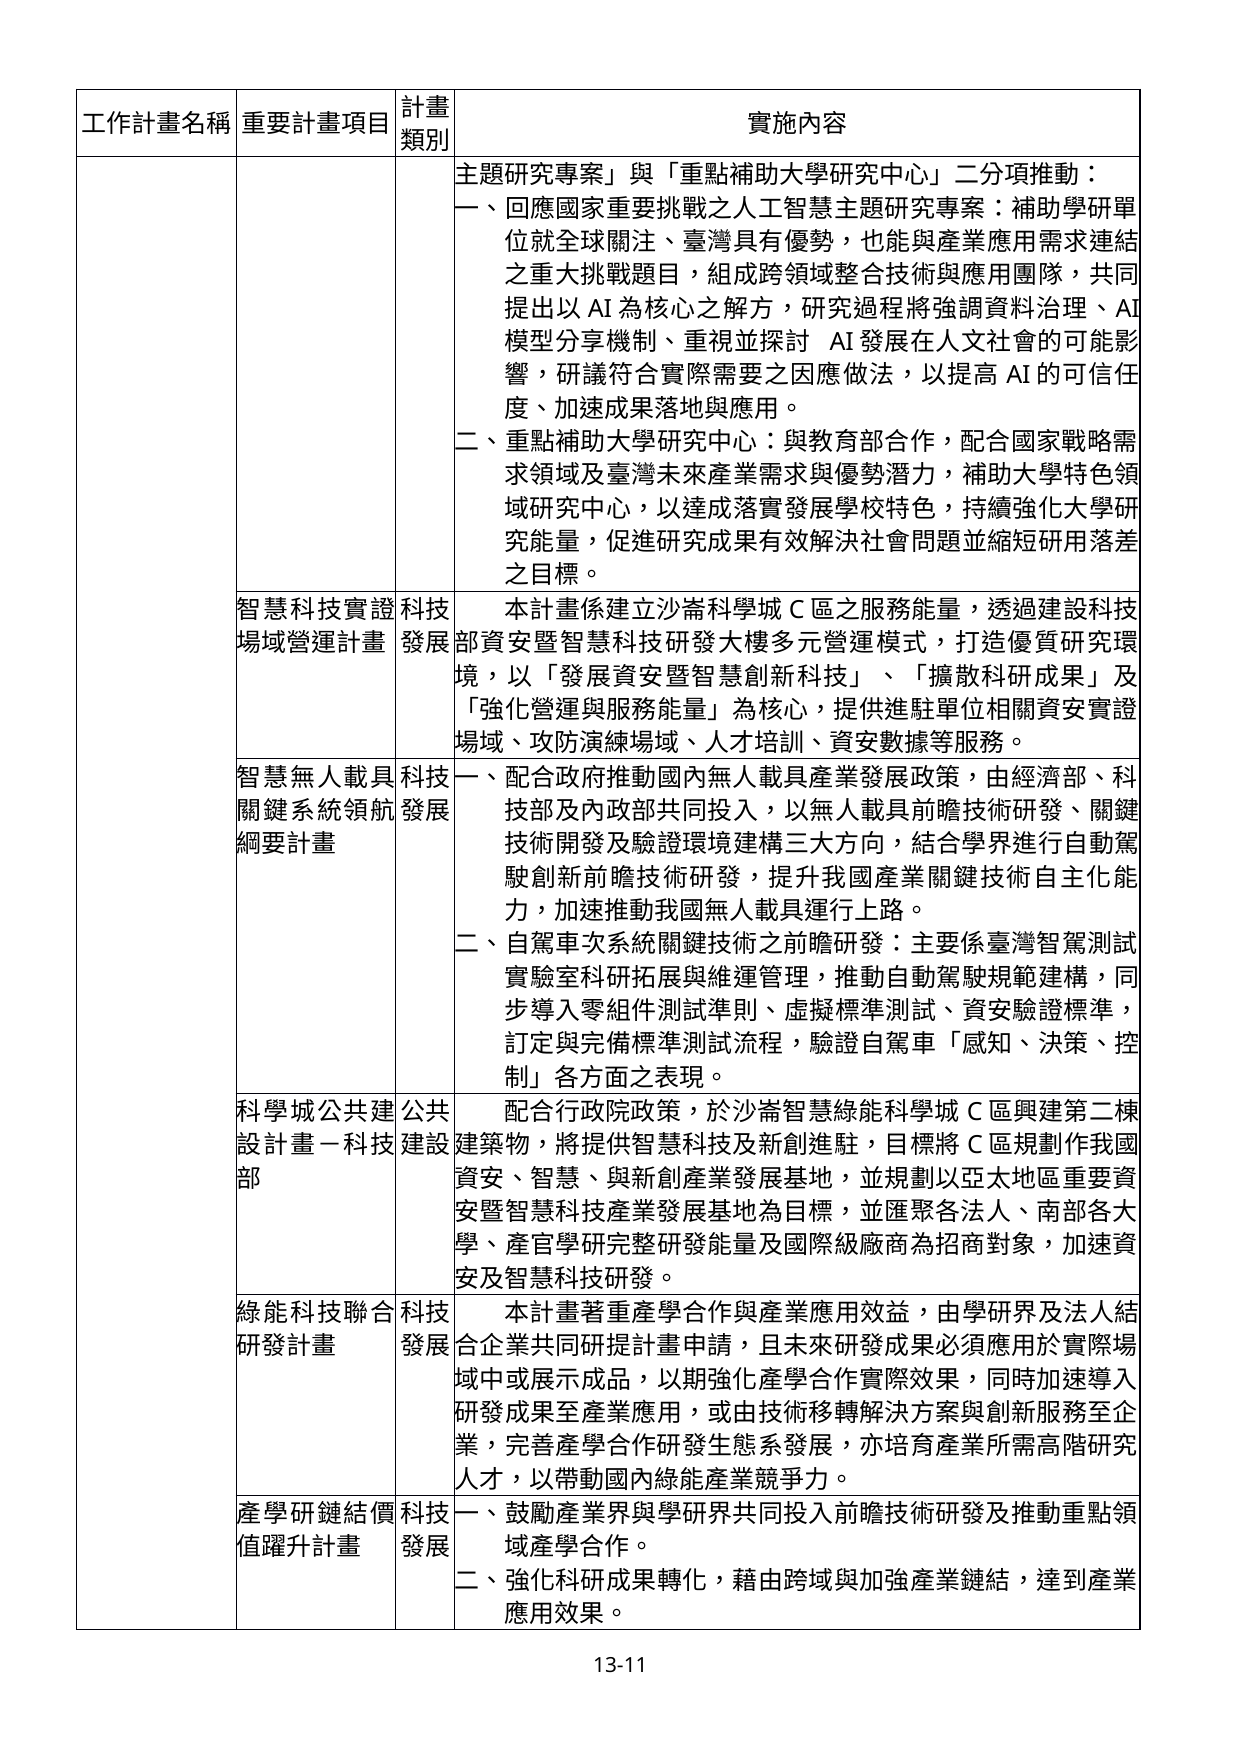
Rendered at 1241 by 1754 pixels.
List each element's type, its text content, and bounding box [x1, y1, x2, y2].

table_cell 本計畫係建立沙崙科學城C區之服務能量，透過建設科技部資安暨智慧科技研發大樓多元營運模式，打造優質研究環境，以「發展資安暨智慧創新科技」、「擴散科研成果」及「強化營運與服務能量」為核心，提供進駐單位相關資安實證場域、攻防演練場域、人才培訓、資安數據等服務。 [455, 592, 1139, 758]
table_cell [77, 157, 236, 1629]
table_cell 一、鼓勵產業界與學研界共同投入前瞻技術研發及推動重點領域產學合作。 二、強化科研成果轉化，藉由跨域與加強產業鏈結，達到產業應用效果。 [455, 1496, 1139, 1629]
table_cell 科技發展 [396, 592, 454, 758]
table_cell 科學城公共建設計畫－科技部 [237, 1094, 395, 1294]
table_cell 智慧科技實證場域營運計畫 [237, 592, 395, 758]
table_cell [396, 157, 454, 591]
table_header 實施內容 [455, 90, 1139, 156]
table_cell 科技發展 [396, 1295, 454, 1495]
table_header 重要計畫項目 [237, 90, 395, 156]
table_cell [237, 157, 395, 591]
table_cell 主題研究專案」與「重點補助大學研究中心」二分項推動： 一、回應國家重要挑戰之人工智慧主題研究專案：補助學研單位就全球關注、臺灣具有優勢，也能與產業應用需求連結之重大挑戰題目，組成跨領域整合技術與應用團隊，共同提出以AI為核心之解方，研究過程將強調資料治理、AI模型分享機制、重視並探討 AI發展在人文社會的可能影響，研議符合實際需要之因應做法，以提高AI的可信任度、加速成果落地與應用。 二、重點補助大學研究中心：與教育部合作，配合國家戰略需求領域及臺灣未來產業需求與優勢潛力，補助大學特色領域研究中心，以達成落實發展學校特色，持續強化大學研究能量，促進研究成果有效解決社會問題並縮短研用落差之目標。 [455, 157, 1139, 591]
table_cell 公共建設 [396, 1094, 454, 1294]
table_cell 產學研鏈結價值躍升計畫 [237, 1496, 395, 1629]
table_cell 一、配合政府推動國內無人載具產業發展政策，由經濟部、科技部及內政部共同投入，以無人載具前瞻技術研發、關鍵技術開發及驗證環境建構三大方向，結合學界進行自動駕駛創新前瞻技術研發，提升我國產業關鍵技術自主化能力，加速推動我國無人載具運行上路。 二、自駕車次系統關鍵技術之前瞻研發：主要係臺灣智駕測試實驗室科研拓展與維運管理，推動自動駕駛規範建構，同步導入零組件測試準則、虛擬標準測試、資安驗證標準，訂定與完備標準測試流程，驗證自駕車「感知、決策、控制」各方面之表現。 [455, 759, 1139, 1093]
table_cell 本計畫著重產學合作與產業應用效益，由學研界及法人結合企業共同研提計畫申請，且未來研發成果必須應用於實際場域中或展示成品，以期強化產學合作實際效果，同時加速導入研發成果至產業應用，或由技術移轉解決方案與創新服務至企業，完善產學合作研發生態系發展，亦培育產業所需高階研究人才，以帶動國內綠能產業競爭力。 [455, 1295, 1139, 1495]
table_cell 配合行政院政策，於沙崙智慧綠能科學城C區興建第二棟建築物，將提供智慧科技及新創進駐，目標將C區規劃作我國資安、智慧、與新創產業發展基地，並規劃以亞太地區重要資安暨智慧科技產業發展基地為目標，並匯聚各法人、南部各大學、產官學研完整研發能量及國際級廠商為招商對象，加速資安及智慧科技研發。 [455, 1094, 1139, 1294]
table_header 計畫類別 [396, 90, 454, 156]
table_cell 綠能科技聯合研發計畫 [237, 1295, 395, 1495]
table_cell 科技發展 [396, 1496, 454, 1629]
table_cell 科技發展 [396, 759, 454, 1093]
table_cell 智慧無人載具關鍵系統領航綱要計畫 [237, 759, 395, 1093]
table_header 工作計畫名稱 [77, 90, 236, 156]
